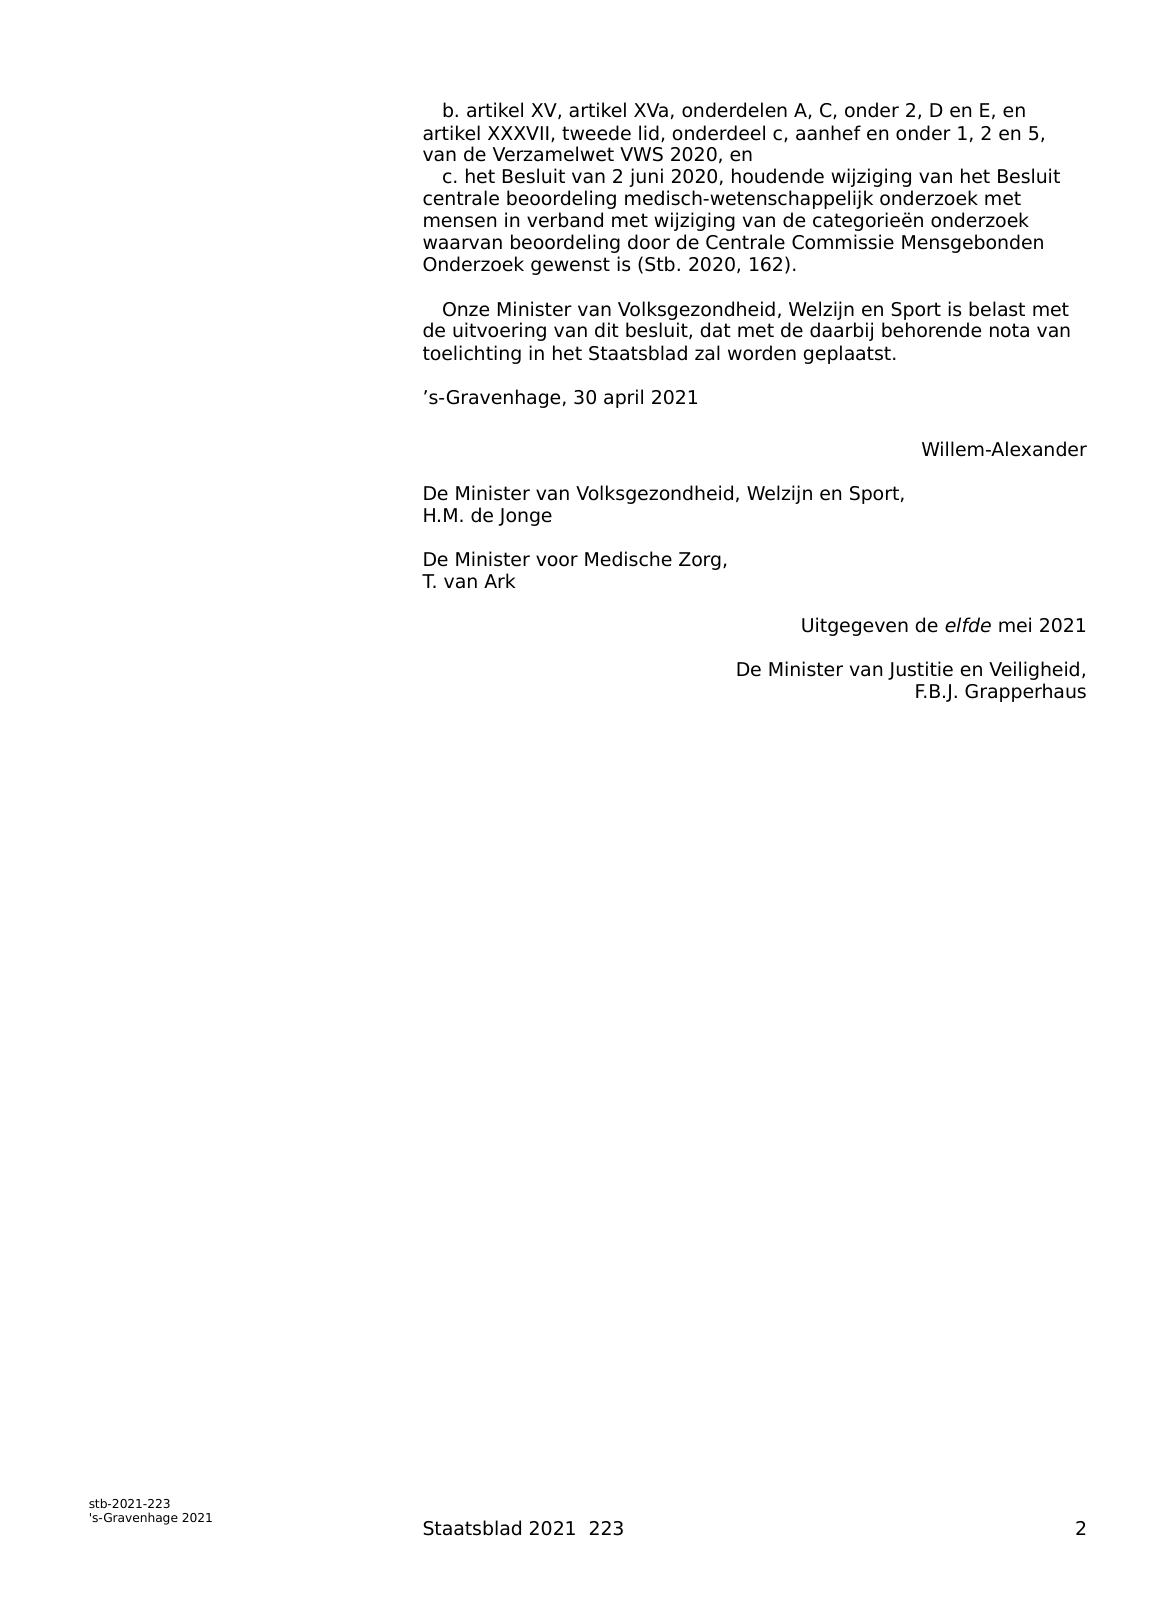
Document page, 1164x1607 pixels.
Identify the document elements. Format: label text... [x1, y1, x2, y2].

text stb-2021-223 [88, 1497, 323, 1511]
text 's-Gravenhage 2021 [88, 1511, 323, 1525]
text ’s-Gravenhage, 30 april 2021 [422, 387, 1087, 408]
text De Minister van Justitie en Veiligheid, F.B.J. Grapperhaus [422, 659, 1087, 703]
text b. artikel XV, artikel XVa, onderdelen A, C, onder 2, D en E, en artikel XXXVII, tweede lid, onderdeel c, aanhef en onder 1, 2 en 5, van de Verzamelwet VWS 2020, en [422, 100, 1087, 166]
text De Minister voor Medische Zorg, T. van Ark [422, 549, 1087, 593]
text Onze Minister van Volksgezondheid, Welzijn en Sport is belast met de uitvoering van dit besluit, dat met de daarbij behorende nota van toelichting in het Staatsblad zal worden geplaatst. [422, 298, 1087, 364]
text Uitgegeven de elfde mei 2021 [422, 615, 1087, 637]
text De Minister van Volksgezondheid, Welzijn en Sport, H.M. de Jonge [422, 483, 1087, 527]
text Willem-Alexander [422, 438, 1087, 461]
text c. het Besluit van 2 juni 2020, houdende wijziging van het Besluit centrale beoordeling medisch-wetenschappelijk onderzoek met mensen in verband met wijziging van de categorieën onderzoek waarvan beoordeling door de Centrale Commissie Mensgebonden Onderzoek gewenst is (Stb. 2020, 162). [422, 166, 1087, 276]
